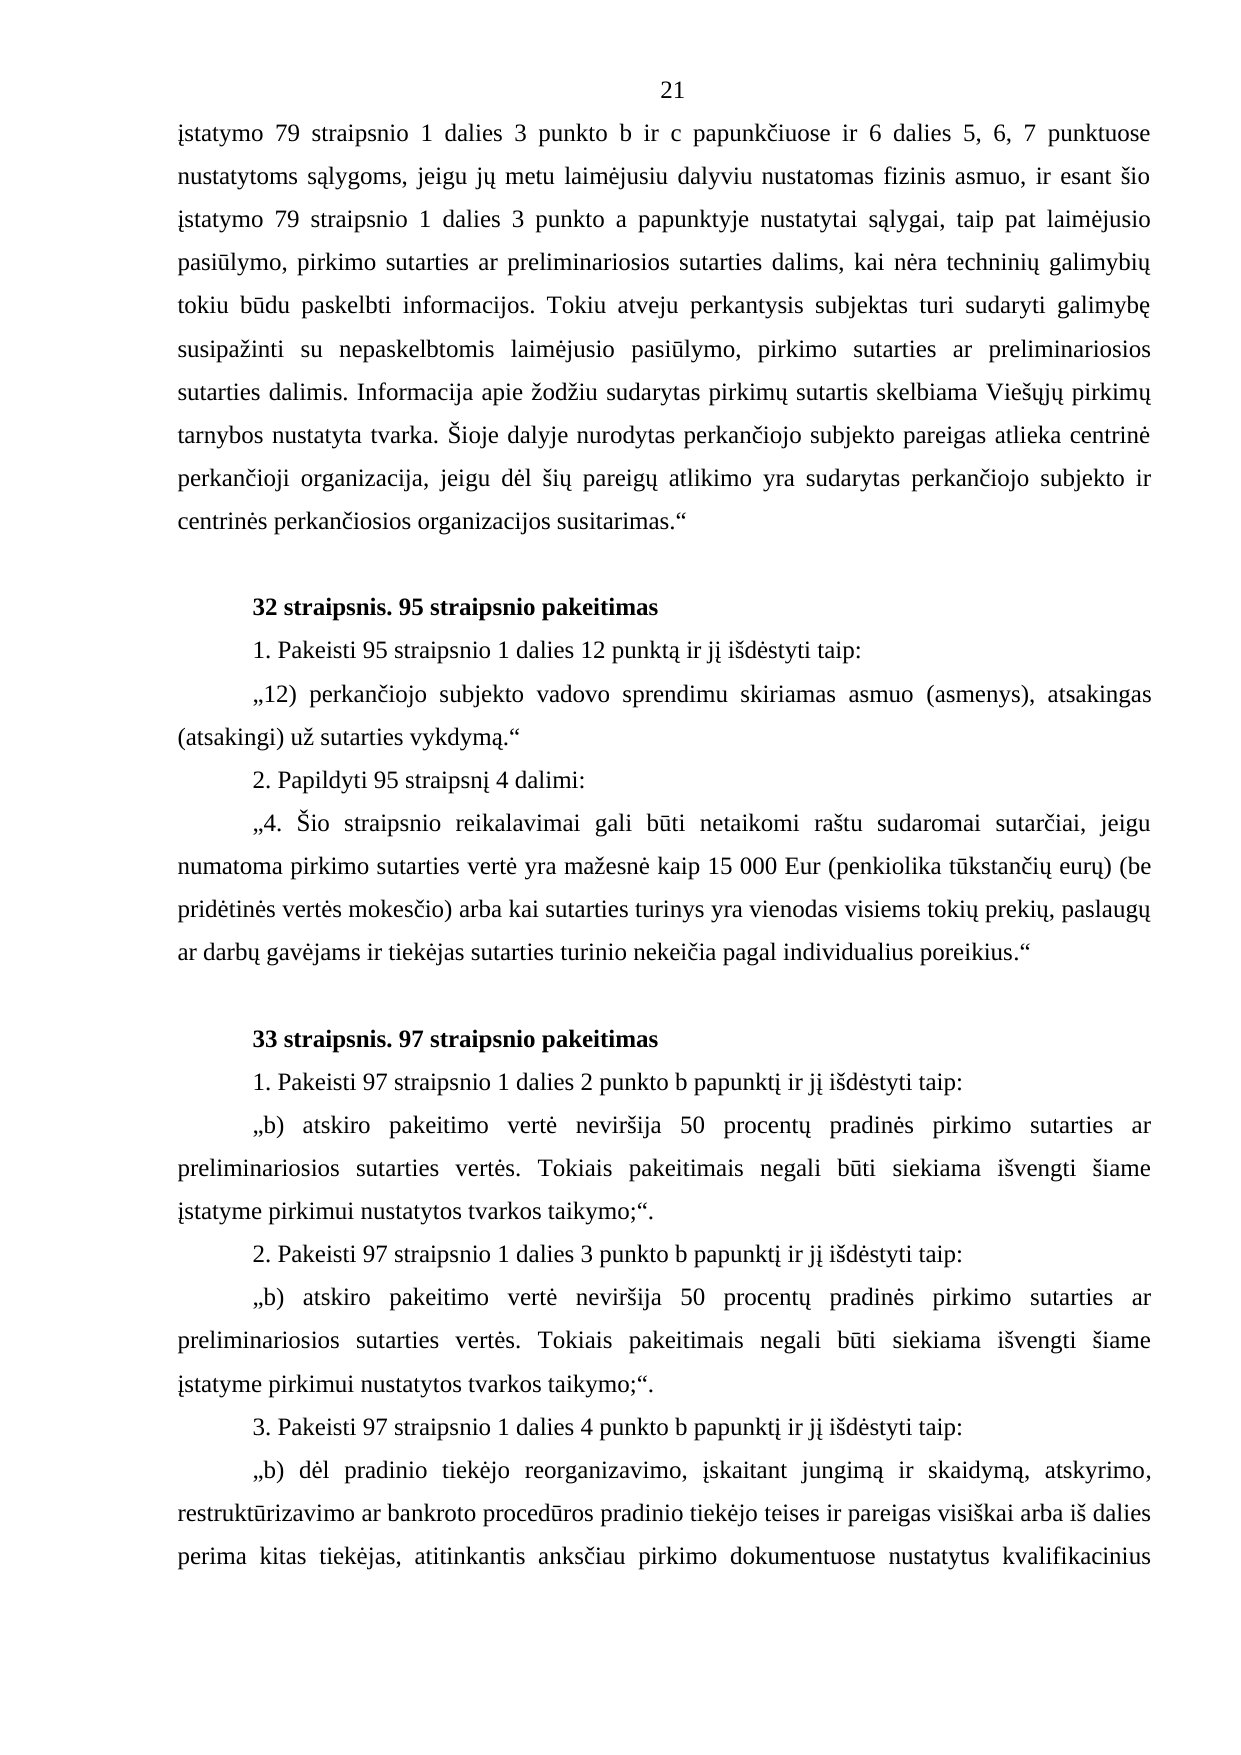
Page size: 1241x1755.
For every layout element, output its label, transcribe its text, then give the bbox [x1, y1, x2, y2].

text 1. Pakeisti 95 straipsnio 1 dalies 12 punktą ir jį išdėstyti taip: [177, 636, 1152, 664]
text 1. Pakeisti 97 straipsnio 1 dalies 2 punkto b papunktį ir jį išdėstyti taip: [177, 1067, 1152, 1096]
text 3. Pakeisti 97 straipsnio 1 dalies 4 punkto b papunktį ir jį išdėstyti taip: [177, 1412, 1152, 1441]
text 32 straipsnis. 95 straipsnio pakeitimas [177, 592, 1152, 621]
text „4. Šio straipsnio reikalavimai gali būti netaikomi raštu sudaromai sutarčiai, jeigu numatoma pirkimo sutarties vertė yra mažesnė kaip 15 000 Eur (penkiolika tūkstančių eurų) (be pridėtinės vertės mokesčio) arba kai sutarties turinys yra vienodas visiems tokių prekių, paslaugų ar darbų gavėjams ir tiekėjas sutarties turinio nekeičia pagal individualius poreikius.“ [177, 808, 1152, 966]
text 2. Papildyti 95 straipsnį 4 dalimi: [177, 765, 1152, 794]
text „12) perkančiojo subjekto vadovo sprendimu skiriamas asmuo (asmenys), atsakingas (atsakingi) už sutarties vykdymą.“ [177, 679, 1152, 751]
text „b) atskiro pakeitimo vertė neviršija 50 procentų pradinės pirkimo sutarties ar preliminariosios sutarties vertės. Tokiais pakeitimais negali būti siekiama išvengti šiame įstatyme pirkimui nustatytos tvarkos taikymo;“. [177, 1282, 1152, 1397]
text „b) dėl pradinio tiekėjo reorganizavimo, įskaitant jungimą ir skaidymą, atskyrimo, restruktūrizavimo ar bankroto procedūros pradinio tiekėjo teises ir pareigas visiškai arba iš dalies perima kitas tiekėjas, atitinkantis anksčiau pirkimo dokumentuose nustatytus kvalifikacinius [177, 1455, 1152, 1570]
text 2. Pakeisti 97 straipsnio 1 dalies 3 punkto b papunktį ir jį išdėstyti taip: [177, 1239, 1152, 1268]
text „b) atskiro pakeitimo vertė neviršija 50 procentų pradinės pirkimo sutarties ar preliminariosios sutarties vertės. Tokiais pakeitimais negali būti siekiama išvengti šiame įstatyme pirkimui nustatytos tvarkos taikymo;“. [177, 1110, 1152, 1225]
text įstatymo 79 straipsnio 1 dalies 3 punkto b ir c papunkčiuose ir 6 dalies 5, 6, 7 punktuose nustatytoms sąlygoms, jeigu jų metu laimėjusiu dalyviu nustatomas fizinis asmuo, ir esant šio įstatymo 79 straipsnio 1 dalies 3 punkto a papunktyje nustatytai sąlygai, taip pat laimėjusio pasiūlymo, pirkimo sutarties ar preliminariosios sutarties dalims, kai nėra techninių galimybių tokiu būdu paskelbti informacijos. Tokiu atveju perkantysis subjektas turi sudaryti galimybę susipažinti su nepaskelbtomis laimėjusio pasiūlymo, pirkimo sutarties ar preliminariosios sutarties dalimis. Informacija apie žodžiu sudarytas pirkimų sutartis skelbiama Viešųjų pirkimų tarnybos nustatyta tvarka. Šioje dalyje nurodytas perkančiojo subjekto pareigas atlieka centrinė perkančioji organizacija, jeigu dėl šių pareigų atlikimo yra sudarytas perkančiojo subjekto ir centrinės perkančiosios organizacijos susitarimas.“ [177, 118, 1152, 535]
text 33 straipsnis. 97 straipsnio pakeitimas [177, 1024, 1152, 1052]
